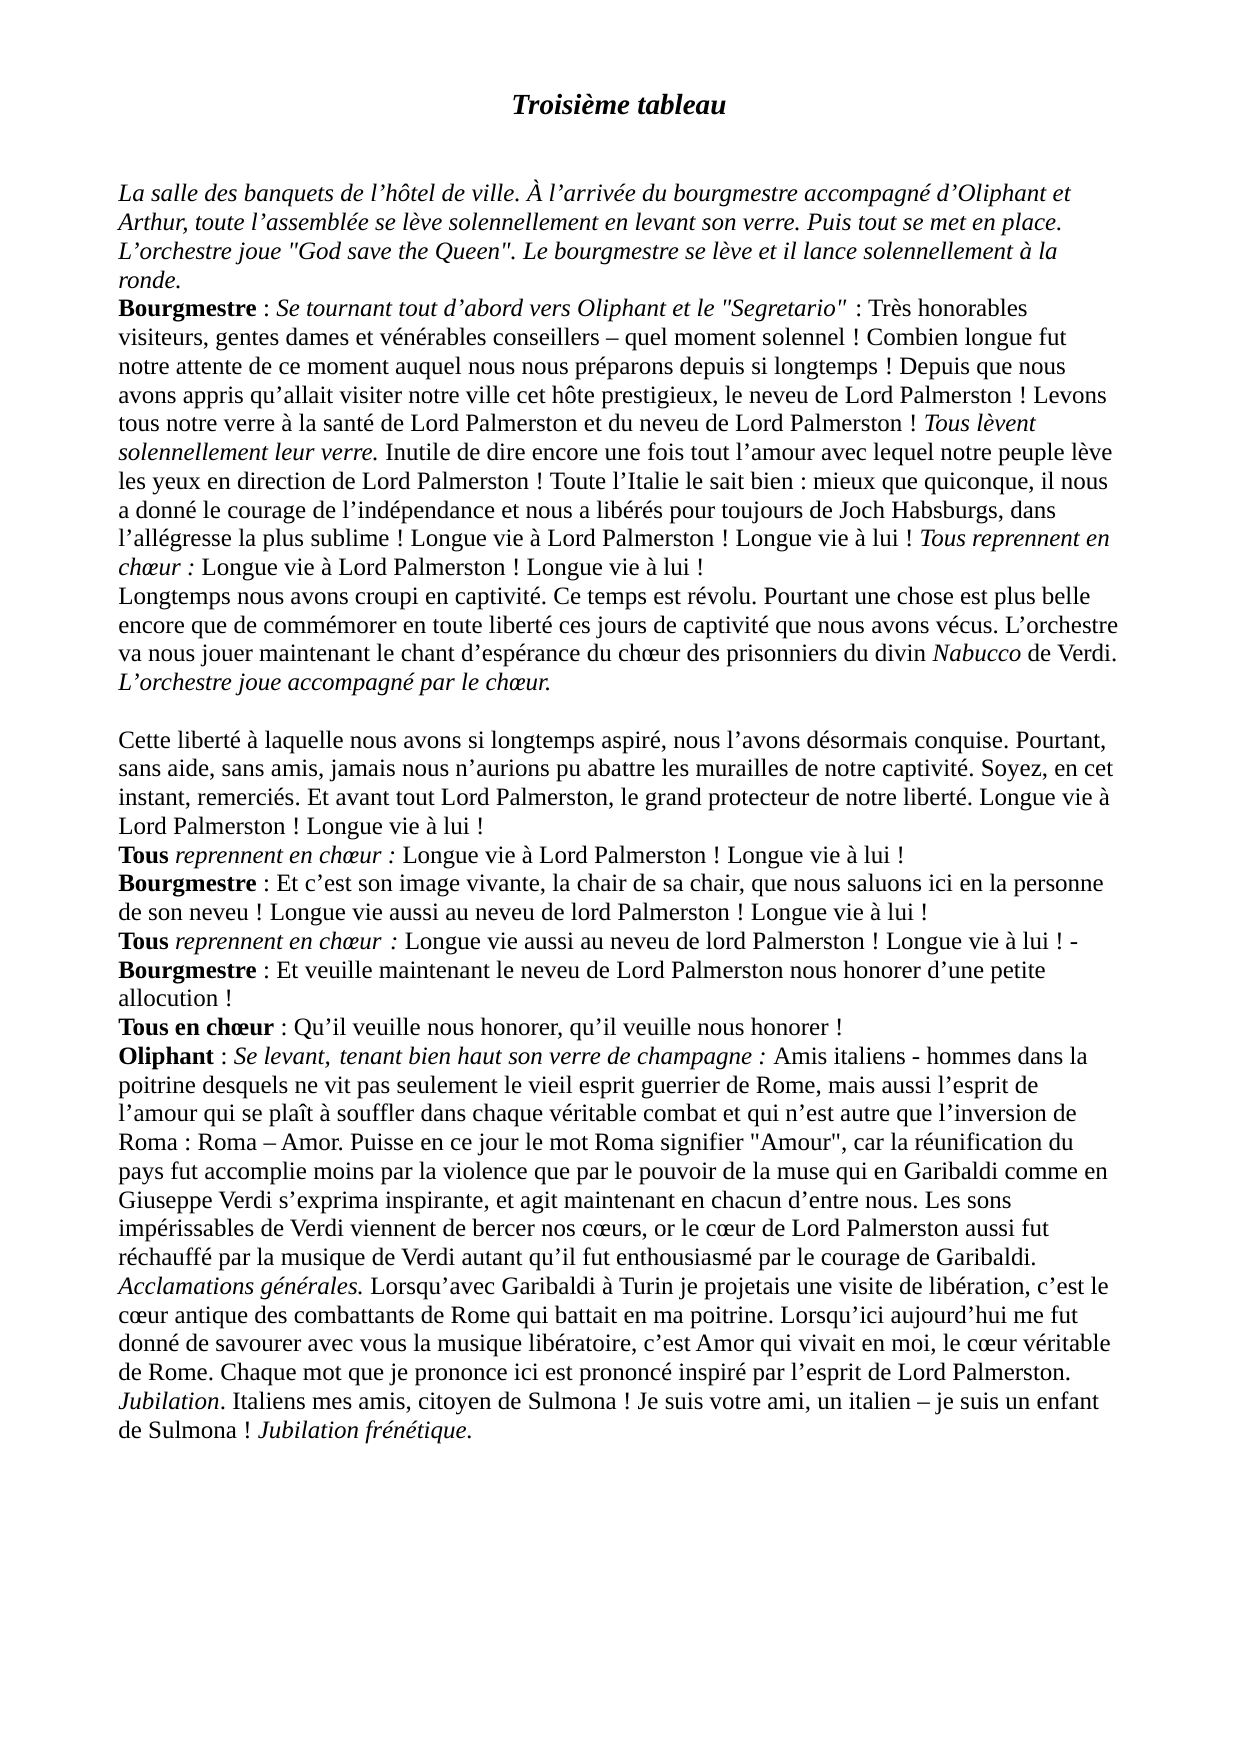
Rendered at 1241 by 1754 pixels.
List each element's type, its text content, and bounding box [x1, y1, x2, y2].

text Tous en chœur : Qu’il veuille nous honorer, qu’il veuille nous honorer ! [118, 1012, 1122, 1041]
text Longtemps nous avons croupi en captivité. Ce temps est révolu. Pourtant une chose est plus belle encore que de commémorer en toute liberté ces jours de captivité que nous avons vécus. L’orchestre va nous jouer maintenant le chant d’espérance du chœur des prisonniers du divin Nabucco de Verdi. L’orchestre joue accompagné par le chœur. [118, 581, 1122, 696]
text Cette liberté à laquelle nous avons si longtemps aspiré, nous l’avons désormais conquise. Pourtant, sans aide, sans amis, jamais nous n’aurions pu abattre les murailles de notre captivité. Soyez, en cet instant, remerciés. Et avant tout Lord Palmerston, le grand protecteur de notre liberté. Longue vie à Lord Palmerston ! Longue vie à lui ! [118, 725, 1122, 840]
text Oliphant : Se levant, tenant bien haut son verre de champagne : Amis italiens - hommes dans la poitrine desquels ne vit pas seulement le vieil esprit guerrier de Rome, mais aussi l’esprit de l’amour qui se plaît à souffler dans chaque véritable combat et qui n’est autre que l’inversion de Roma : Roma – Amor. Puisse en ce jour le mot Roma signifier "Amour", car la réunification du pays fut accomplie moins par la violence que par le pouvoir de la muse qui en Garibaldi comme en Giuseppe Verdi s’exprima inspirante, et agit maintenant en chacun d’entre nous. Les sons impérissables de Verdi viennent de bercer nos cœurs, or le cœur de Lord Palmerston aussi fut réchauffé par la musique de Verdi autant qu’il fut enthousiasmé par le courage de Garibaldi. Acclamations générales. Lorsqu’avec Garibaldi à Turin je projetais une visite de libération, c’est le cœur antique des combattants de Rome qui battait en ma poitrine. Lorsqu’ici aujourd’hui me fut donné de savourer avec vous la musique libératoire, c’est Amor qui vivait en moi, le cœur véritable de Rome. Chaque mot que je prononce ici est prononcé inspiré par l’esprit de Lord Palmerston. Jubilation. Italiens mes amis, citoyen de Sulmona ! Je suis votre ami, un italien – je suis un enfant de Sulmona ! Jubilation frénétique. [118, 1041, 1122, 1443]
text Bourgmestre : Se tournant tout d’abord vers Oliphant et le "Segretario" : Très honorables visiteurs, gentes dames et vénérables conseillers – quel moment solennel ! Combien longue fut notre attente de ce moment auquel nous nous préparons depuis si longtemps ! Depuis que nous avons appris qu’allait visiter notre ville cet hôte prestigieux, le neveu de Lord Palmerston ! Levons tous notre verre à la santé de Lord Palmerston et du neveu de Lord Palmerston ! Tous lèvent solennellement leur verre. Inutile de dire encore une fois tout l’amour avec lequel notre peuple lève les yeux en direction de Lord Palmerston ! Toute l’Italie le sait bien : mieux que quiconque, il nous a donné le courage de l’indépendance et nous a libérés pour toujours de Joch Habsburgs, dans l’allégresse la plus sublime ! Longue vie à Lord Palmerston ! Longue vie à lui ! Tous reprennent en chœur : Longue vie à Lord Palmerston ! Longue vie à lui ! [118, 293, 1122, 581]
text Tous reprennent en chœur : Longue vie à Lord Palmerston ! Longue vie à lui ! [118, 840, 1122, 868]
text Bourgmestre : Et c’est son image vivante, la chair de sa chair, que nous saluons ici en la personne de son neveu ! Longue vie aussi au neveu de lord Palmerston ! Longue vie à lui ! [118, 868, 1122, 926]
text Tous reprennent en chœur : Longue vie aussi au neveu de lord Palmerston ! Longue vie à lui ! - [118, 926, 1122, 955]
text La salle des banquets de l’hôtel de ville. À l’arrivée du bourgmestre accompagné d’Oliphant et Arthur, toute l’assemblée se lève solennellement en levant son verre. Puis tout se met en place. L’orchestre joue "God save the Queen". Le bourgmestre se lève et il lance solennellement à la ronde. [118, 178, 1122, 293]
text Troisième tableau [118, 87, 1122, 121]
text Bourgmestre : Et veuille maintenant le neveu de Lord Palmerston nous honorer d’une petite allocution ! [118, 955, 1122, 1012]
